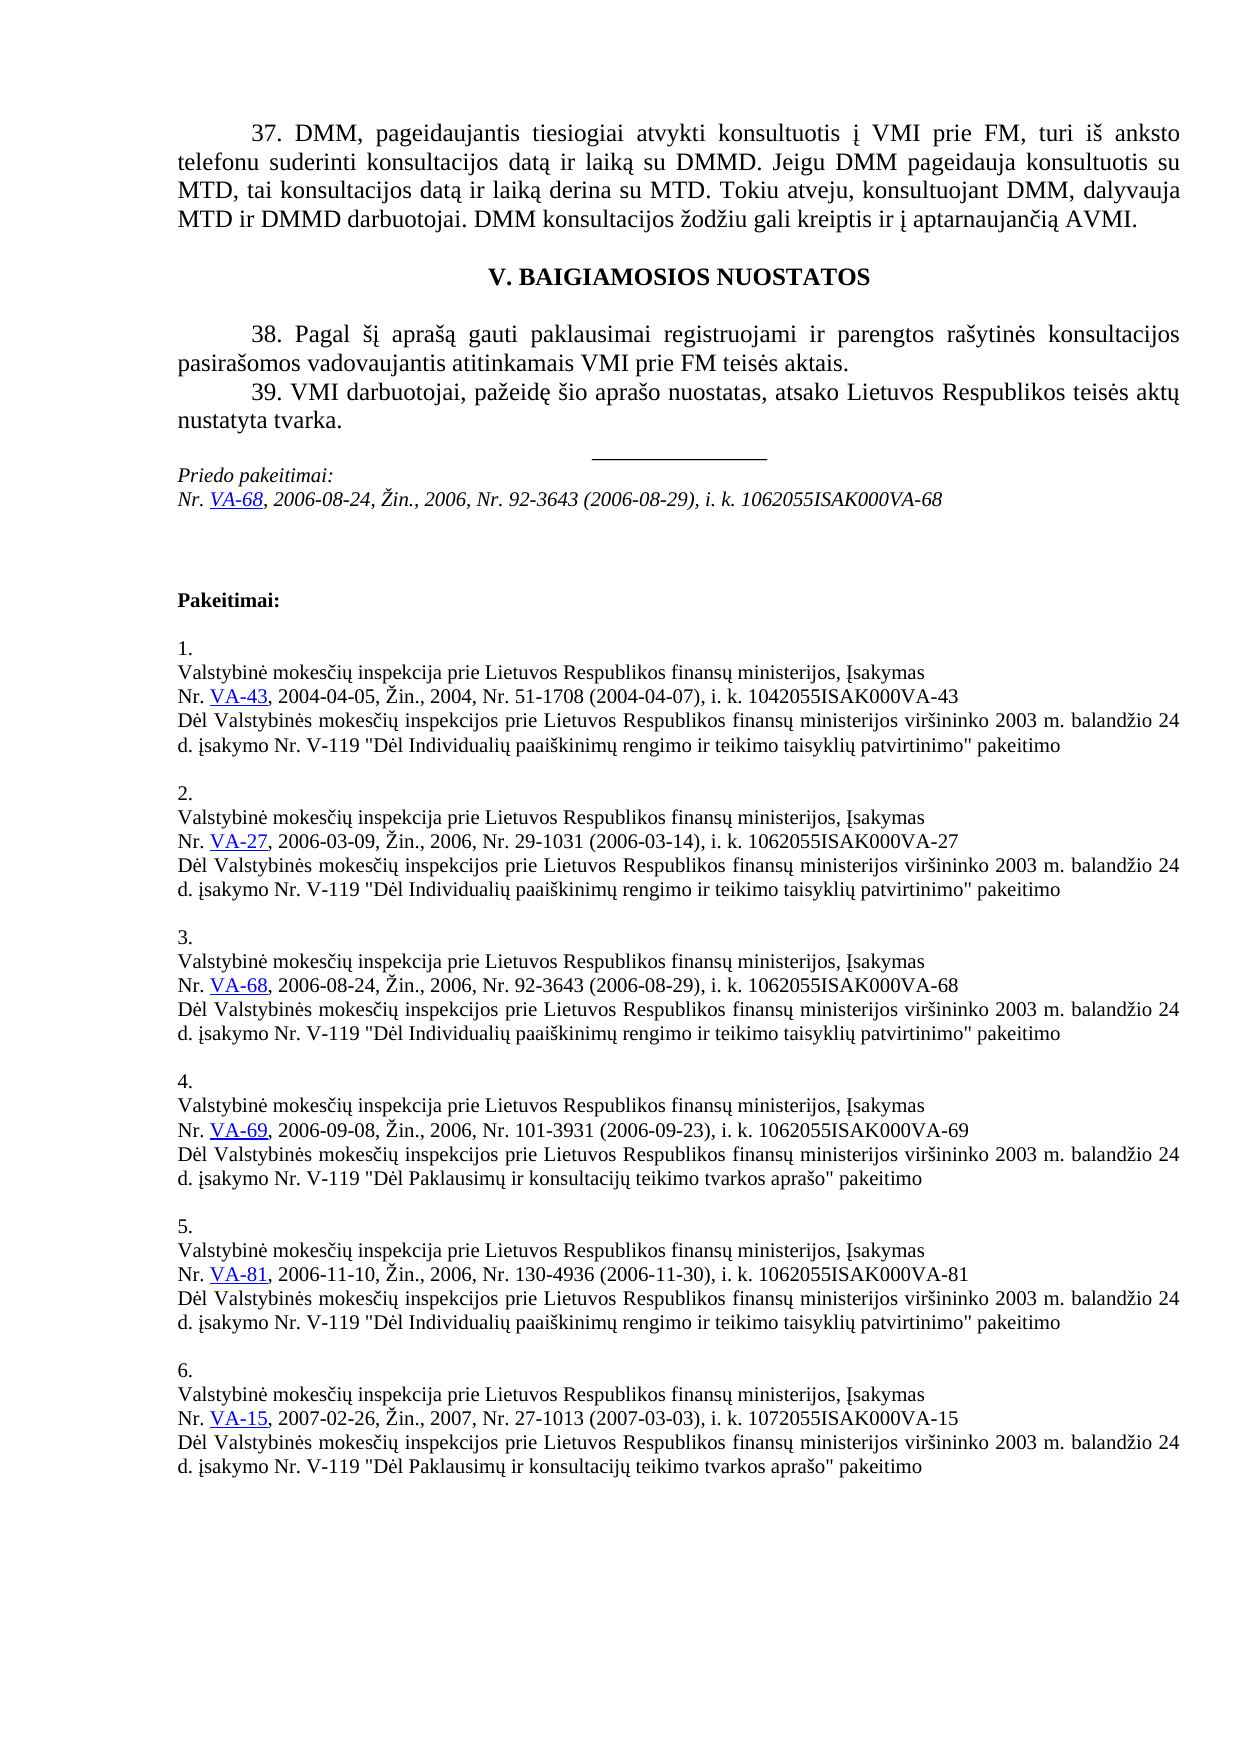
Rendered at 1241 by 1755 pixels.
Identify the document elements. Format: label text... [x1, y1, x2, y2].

text 3. [177, 925, 1181, 949]
text Nr. VA-15, 2007-02-26, Žin., 2007, Nr. 27-1013 (2007-03-03), i. k. 1072055ISAK000VA-15 [177, 1406, 1181, 1430]
text Valstybinė mokesčių inspekcija prie Lietuvos Respublikos finansų ministerijos, Įsakymas [177, 660, 1181, 684]
text Dėl Valstybinės mokesčių inspekcijos prie Lietuvos Respublikos finansų ministerijos viršininko 2003 m. balandžio 24 d. įsakymo Nr. V-119 "Dėl Paklausimų ir konsultacijų teikimo tvarkos aprašo" pakeitimo [177, 1430, 1181, 1478]
text 4. [177, 1069, 1181, 1093]
text Nr. VA-27, 2006-03-09, Žin., 2006, Nr. 29-1031 (2006-03-14), i. k. 1062055ISAK000VA-27 [177, 829, 1181, 853]
text 2. [177, 781, 1181, 805]
text ______________ [177, 434, 1181, 463]
text Nr. VA-68, 2006-08-24, Žin., 2006, Nr. 92-3643 (2006-08-29), i. k. 1062055ISAK000VA-68 [177, 973, 1181, 997]
text 6. [177, 1358, 1181, 1382]
text Dėl Valstybinės mokesčių inspekcijos prie Lietuvos Respublikos finansų ministerijos viršininko 2003 m. balandžio 24 d. įsakymo Nr. V-119 "Dėl Individualių paaiškinimų rengimo ir teikimo taisyklių patvirtinimo" pakeitimo [177, 997, 1181, 1045]
text Nr. VA-81, 2006-11-10, Žin., 2006, Nr. 130-4936 (2006-11-30), i. k. 1062055ISAK000VA-81 [177, 1262, 1181, 1286]
text 39. VMI darbuotojai, pažeidę šio aprašo nuostatas, atsako Lietuvos Respublikos teisės aktų nustatyta tvarka. [177, 377, 1181, 434]
text 38. Pagal šį aprašą gauti paklausimai registruojami ir parengtos rašytinės konsultacijos pasirašomos vadovaujantis atitinkamais VMI prie FM teisės aktais. [177, 319, 1181, 377]
text V. BAIGIAMOSIOS NUOSTATOS [177, 262, 1181, 291]
text Valstybinė mokesčių inspekcija prie Lietuvos Respublikos finansų ministerijos, Įsakymas [177, 805, 1181, 829]
text Valstybinė mokesčių inspekcija prie Lietuvos Respublikos finansų ministerijos, Įsakymas [177, 1238, 1181, 1262]
text 37. DMM, pageidaujantis tiesiogiai atvykti konsultuotis į VMI prie FM, turi iš anksto telefonu suderinti konsultacijos datą ir laiką su DMMD. Jeigu DMM pageidauja konsultuotis su MTD, tai konsultacijos datą ir laiką derina su MTD. Tokiu atveju, konsultuojant DMM, dalyvauja MTD ir DMMD darbuotojai. DMM konsultacijos žodžiu gali kreiptis ir į aptarnaujančią AVMI. [177, 118, 1181, 233]
text Dėl Valstybinės mokesčių inspekcijos prie Lietuvos Respublikos finansų ministerijos viršininko 2003 m. balandžio 24 d. įsakymo Nr. V-119 "Dėl Paklausimų ir konsultacijų teikimo tvarkos aprašo" pakeitimo [177, 1142, 1181, 1190]
text Valstybinė mokesčių inspekcija prie Lietuvos Respublikos finansų ministerijos, Įsakymas [177, 1093, 1181, 1117]
text 1. [177, 636, 1181, 660]
text Dėl Valstybinės mokesčių inspekcijos prie Lietuvos Respublikos finansų ministerijos viršininko 2003 m. balandžio 24 d. įsakymo Nr. V-119 "Dėl Individualių paaiškinimų rengimo ir teikimo taisyklių patvirtinimo" pakeitimo [177, 708, 1181, 757]
text Nr. VA-69, 2006-09-08, Žin., 2006, Nr. 101-3931 (2006-09-23), i. k. 1062055ISAK000VA-69 [177, 1117, 1181, 1142]
text Dėl Valstybinės mokesčių inspekcijos prie Lietuvos Respublikos finansų ministerijos viršininko 2003 m. balandžio 24 d. įsakymo Nr. V-119 "Dėl Individualių paaiškinimų rengimo ir teikimo taisyklių patvirtinimo" pakeitimo [177, 853, 1181, 901]
text Nr. VA-68, 2006-08-24, Žin., 2006, Nr. 92-3643 (2006-08-29), i. k. 1062055ISAK000VA-68 [177, 487, 1181, 511]
text Pakeitimai: [177, 588, 1181, 612]
text Nr. VA-43, 2004-04-05, Žin., 2004, Nr. 51-1708 (2004-04-07), i. k. 1042055ISAK000VA-43 [177, 684, 1181, 708]
text Priedo pakeitimai: [177, 463, 1181, 487]
text Dėl Valstybinės mokesčių inspekcijos prie Lietuvos Respublikos finansų ministerijos viršininko 2003 m. balandžio 24 d. įsakymo Nr. V-119 "Dėl Individualių paaiškinimų rengimo ir teikimo taisyklių patvirtinimo" pakeitimo [177, 1286, 1181, 1334]
text Valstybinė mokesčių inspekcija prie Lietuvos Respublikos finansų ministerijos, Įsakymas [177, 1382, 1181, 1406]
text 5. [177, 1214, 1181, 1238]
text Valstybinė mokesčių inspekcija prie Lietuvos Respublikos finansų ministerijos, Įsakymas [177, 949, 1181, 973]
